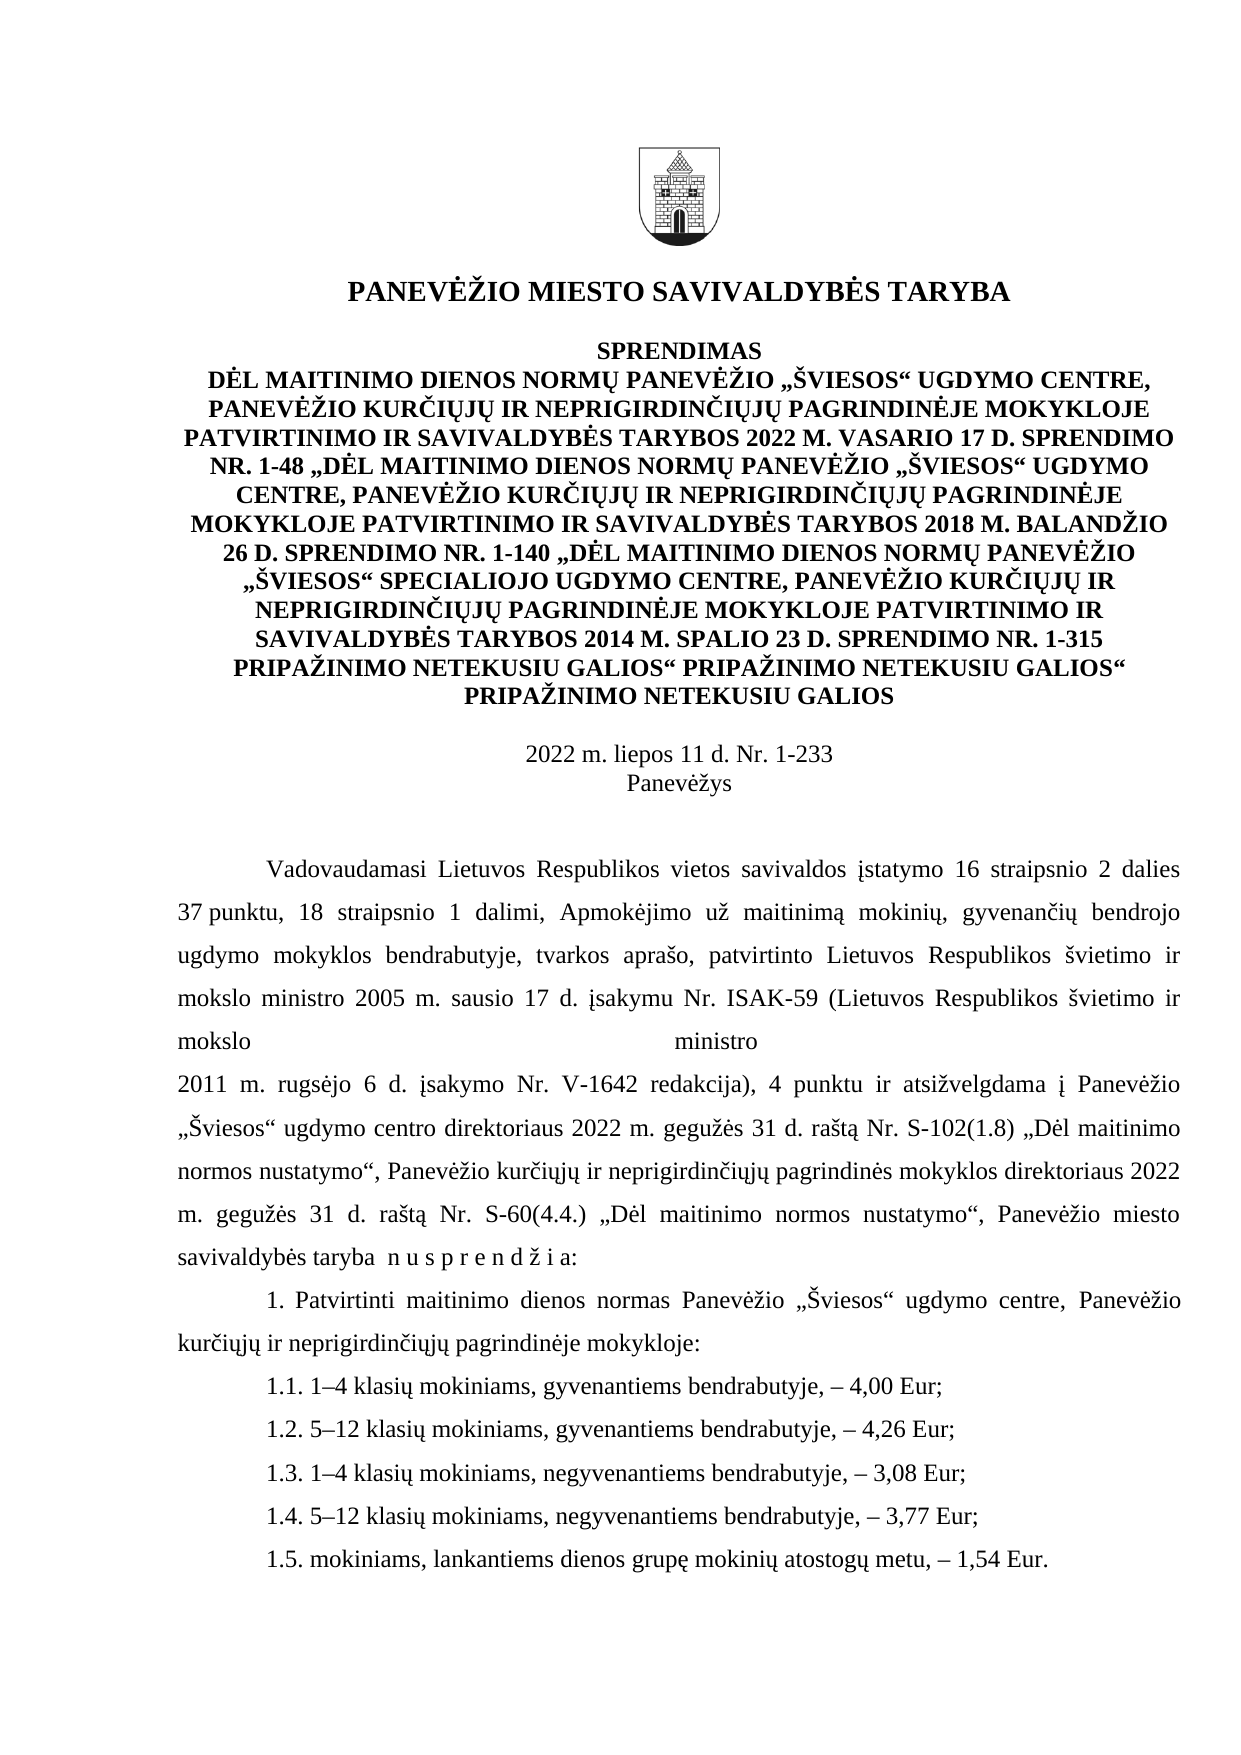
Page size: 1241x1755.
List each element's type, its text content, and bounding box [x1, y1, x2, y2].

subtitle SPRENDIMAS [177, 336, 1181, 365]
text 1.5. mokiniams, lankantiems dienos grupę mokinių atostogų metu, – 1,54 Eur. [177, 1544, 1181, 1573]
text 2022 m. liepos 11 d. Nr. 1-233 [177, 739, 1181, 768]
text 1.4. 5–12 klasių mokiniams, negyvenantiems bendrabutyje, – 3,77 Eur; [177, 1501, 1181, 1529]
text Vadovaudamasi Lietuvos Respublikos vietos savivaldos įstatymo 16 straipsnio 2 dalies 37 punktu, 18 straipsnio 1 dalimi, Apmokėjimo už maitinimą mokinių, gyvenančių bendrojo ugdymo mokyklos bendrabutyje, tvarkos aprašo, patvirtinto Lietuvos Respublikos švietimo ir mokslo ministro 2005 m. sausio 17 d. įsakymu Nr. ISAK-59 (Lietuvos Respublikos švietimo ir mokslo ministro 2011 m. rugsėjo 6 d. įsakymo Nr. V-1642 redakcija), 4 punktu ir atsižvelgdama į Panevėžio „Šviesos“ ugdymo centro direktoriaus 2022 m. gegužės 31 d. raštą Nr. S-102(1.8) „Dėl maitinimo normos nustatymo“, Panevėžio kurčiųjų ir neprigirdinčiųjų pagrindinės mokyklos direktoriaus 2022 m. gegužės 31 d. raštą Nr. S-60(4.4.) „Dėl maitinimo normos nustatymo“, Panevėžio miesto savivaldybės taryba n u s p r e n d ž i a: [177, 854, 1181, 1271]
text 1. Patvirtinti maitinimo dienos normas Panevėžio „Šviesos“ ugdymo centre, Panevėžio kurčiųjų ir neprigirdinčiųjų pagrindinėje mokykloje: [177, 1285, 1181, 1357]
text 1.3. 1–4 klasių mokiniams, negyvenantiems bendrabutyje, – 3,08 Eur; [177, 1458, 1181, 1486]
text 1.1. 1–4 klasių mokiniams, gyvenantiems bendrabutyje, – 4,00 Eur; [177, 1371, 1181, 1400]
subtitle Panevėžys [177, 768, 1181, 796]
text PANEVĖŽIO MIESTO SAVIVALDYBĖS TARYBA [177, 274, 1181, 308]
text DĖL MAITINIMO DIENOS NORMŲ PANEVĖŽIO „ŠVIESOS“ UGDYMO CENTRE, PANEVĖŽIO KURČIŲJŲ IR NEPRIGIRDINČIŲJŲ PAGRINDINĖJE MOKYKLOJE PATVIRTINIMO IR SAVIVALDYBĖS TARYBOS 2022 M. VASARIO 17 D. SPRENDIMO NR. 1-48 „DĖL MAITINIMO DIENOS NORMŲ PANEVĖŽIO „ŠVIESOS“ UGDYMO CENTRE, PANEVĖŽIO KURČIŲJŲ IR NEPRIGIRDINČIŲJŲ PAGRINDINĖJE MOKYKLOJE PATVIRTINIMO IR SAVIVALDYBĖS TARYBOS 2018 M. BALANDŽIO 26 D. SPRENDIMO NR. 1-140 „DĖL MAITINIMO DIENOS NORMŲ PANEVĖŽIO „ŠVIESOS“ SPECIALIOJO UGDYMO CENTRE, PANEVĖŽIO KURČIŲJŲ IR NEPRIGIRDINČIŲJŲ PAGRINDINĖJE MOKYKLOJE PATVIRTINIMO IR SAVIVALDYBĖS TARYBOS 2014 M. SPALIO 23 D. SPRENDIMO NR. 1-315 PRIPAŽINIMO NETEKUSIU GALIOS“ PRIPAŽINIMO NETEKUSIU GALIOS“ PRIPAŽINIMO NETEKUSIU GALIOS [177, 365, 1181, 710]
text 1.2. 5–12 klasių mokiniams, gyvenantiems bendrabutyje, – 4,26 Eur; [177, 1414, 1181, 1443]
